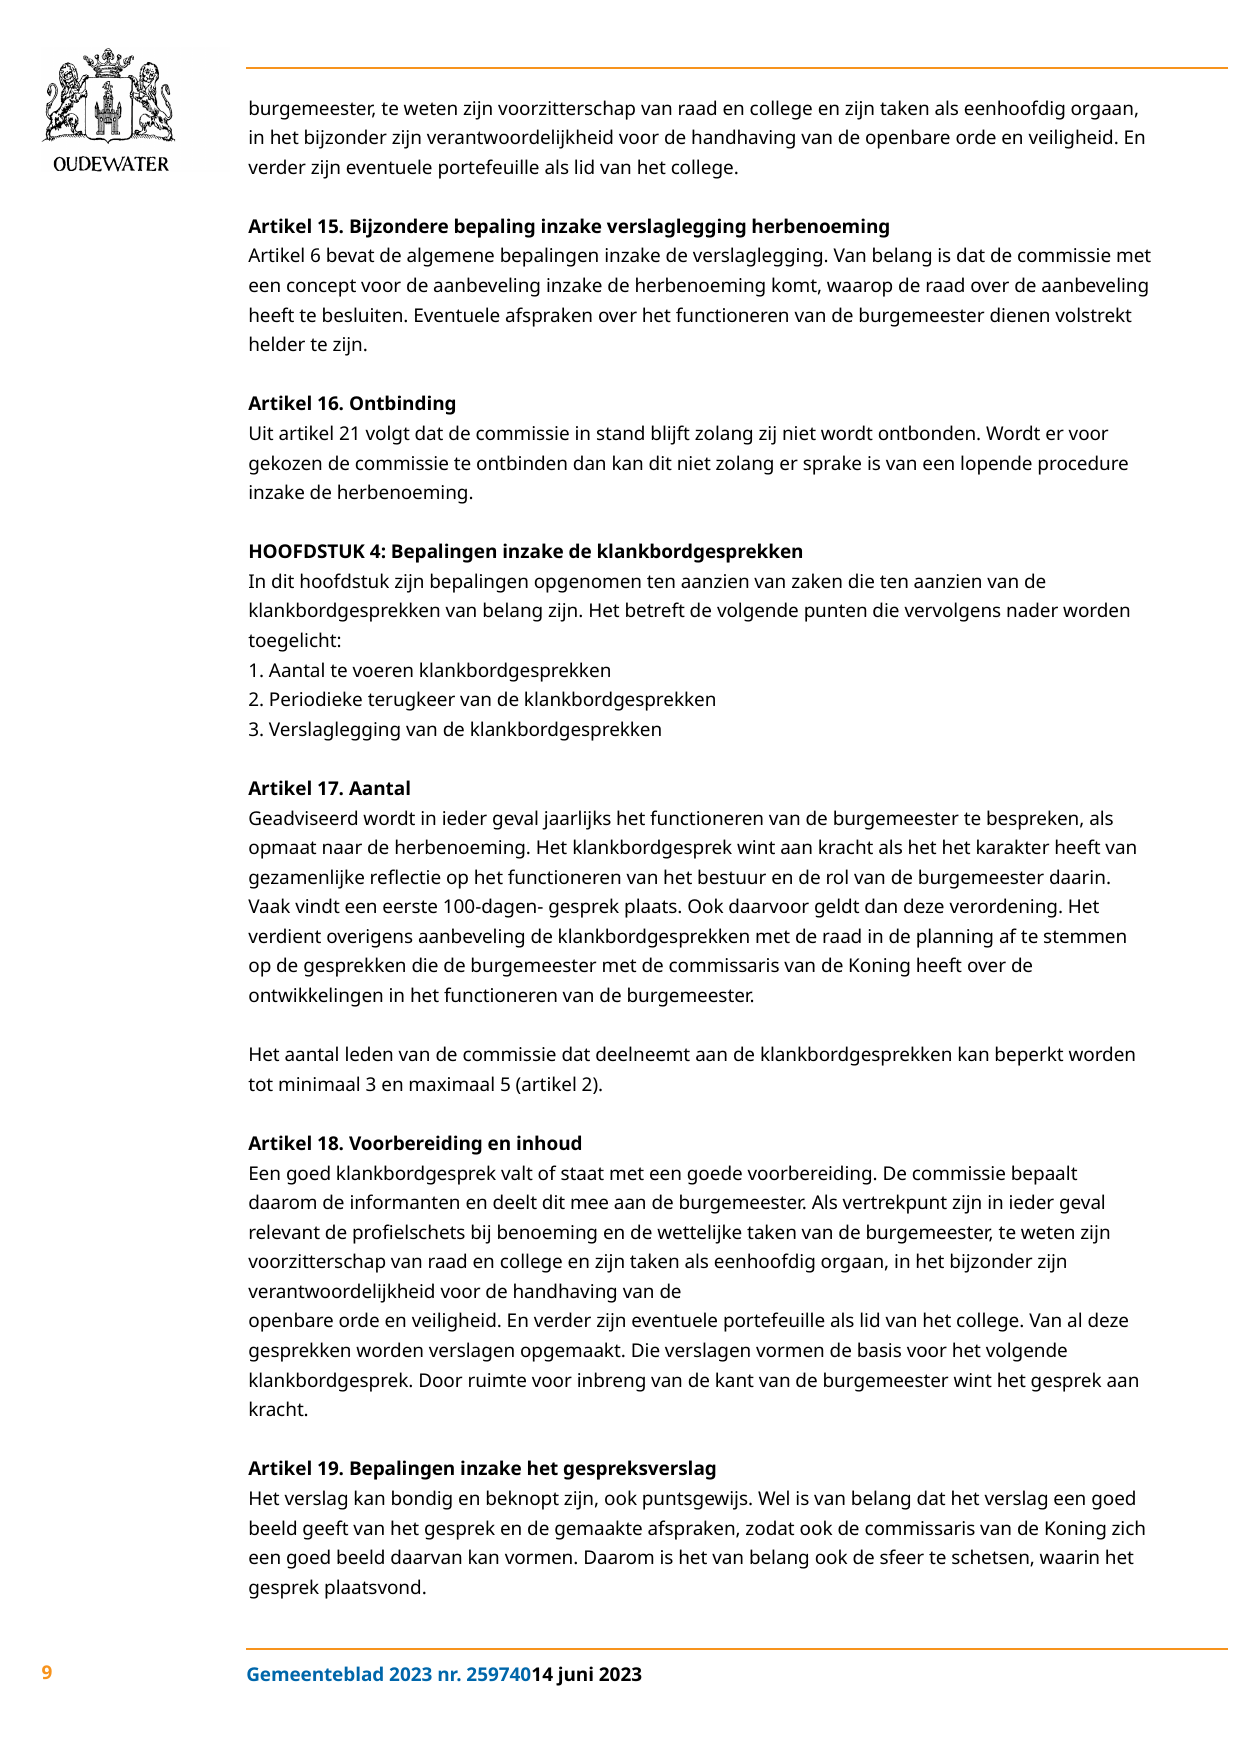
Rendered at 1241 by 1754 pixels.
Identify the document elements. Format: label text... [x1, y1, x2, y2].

text Artikel 18. Voorbereiding en inhoud [248, 1130, 1152, 1156]
text HOOFDSTUK 4: Bepalingen inzake de klankbordgesprekken [248, 538, 1152, 564]
picture [41, 47, 231, 172]
text 1. Aantal te voeren klankbordgesprekken [248, 657, 1152, 683]
text 3. Verslaglegging van de klankbordgesprekken [248, 716, 1152, 742]
text Artikel 17. Aantal [248, 775, 1152, 801]
text Het aantal leden van de commissie dat deelneemt aan de klankbordgesprekken kan beperkt worden tot minimaal 3 en maximaal 5 (artikel 2). [248, 1041, 1152, 1097]
text Geadviseerd wordt in ieder geval jaarlijks het functioneren van de burgemeester te bespreken, als opmaat naar de herbenoeming. Het klankbordgesprek wint aan kracht als het het karakter heeft van gezamenlijke reflectie op het functioneren van het bestuur en de rol van de burgemeester daarin. Vaak vindt een eerste 100-dagen- gesprek plaats. Ook daarvoor geldt dan deze verordening. Het verdient overigens aanbeveling de klankbordgesprekken met de raad in de planning af te stemmen op de gesprekken die de burgemeester met de commissaris van de Koning heeft over de ontwikkelingen in het functioneren van de burgemeester. [248, 805, 1152, 1008]
text Artikel 19. Bepalingen inzake het gespreksverslag [248, 1456, 1152, 1481]
text In dit hoofdstuk zijn bepalingen opgenomen ten aanzien van zaken die ten aanzien van de klankbordgesprekken van belang zijn. Het betreft de volgende punten die vervolgens nader worden toegelicht: [248, 568, 1152, 653]
text Artikel 15. Bijzondere bepaling inzake verslaglegging herbenoeming [248, 213, 1152, 239]
text Artikel 16. Ontbinding [248, 391, 1152, 416]
text Artikel 6 bevat de algemene bepalingen inzake de verslaglegging. Van belang is dat de commissie met een concept voor de aanbeveling inzake de herbenoeming komt, waarop de raad over de aanbeveling heeft te besluiten. Eventuele afspraken over het functioneren van de burgemeester dienen volstrekt helder te zijn. [248, 243, 1152, 357]
text 2. Periodieke terugkeer van de klankbordgesprekken [248, 686, 1152, 712]
text burgemeester, te weten zijn voorzitterschap van raad en college en zijn taken als eenhoofdig orgaan, in het bijzonder zijn verantwoordelijkheid voor de handhaving van de openbare orde en veiligheid. En verder zijn eventuele portefeuille als lid van het college. [248, 95, 1152, 180]
text Een goed klankbordgesprek valt of staat met een goede voorbereiding. De commissie bepaalt daarom de informanten en deelt dit mee aan de burgemeester. Als vertrekpunt zijn in ieder geval relevant de profielschets bij benoeming en de wettelijke taken van de burgemeester, te weten zijn voorzitterschap van raad en college en zijn taken als eenhoofdig orgaan, in het bijzonder zijn verantwoordelijkheid voor de handhaving van de [248, 1160, 1152, 1304]
text Uit artikel 21 volgt dat de commissie in stand blijft zolang zij niet wordt ontbonden. Wordt er voor gekozen de commissie te ontbinden dan kan dit niet zolang er sprake is van een lopende procedure inzake de herbenoeming. [248, 420, 1152, 505]
text openbare orde en veiligheid. En verder zijn eventuele portefeuille als lid van het college. Van al deze gesprekken worden verslagen opgemaakt. Die verslagen vormen de basis voor het volgende klankbordgesprek. Door ruimte voor inbreng van de kant van de burgemeester wint het gesprek aan kracht. [248, 1308, 1152, 1422]
text Het verslag kan bondig en beknopt zijn, ook puntsgewijs. Wel is van belang dat het verslag een goed beeld geeft van het gesprek en de gemaakte afspraken, zodat ook de commissaris van de Koning zich een goed beeld daarvan kan vormen. Daarom is het van belang ook de sfeer te schetsen, waarin het gesprek plaatsvond. [248, 1485, 1152, 1600]
